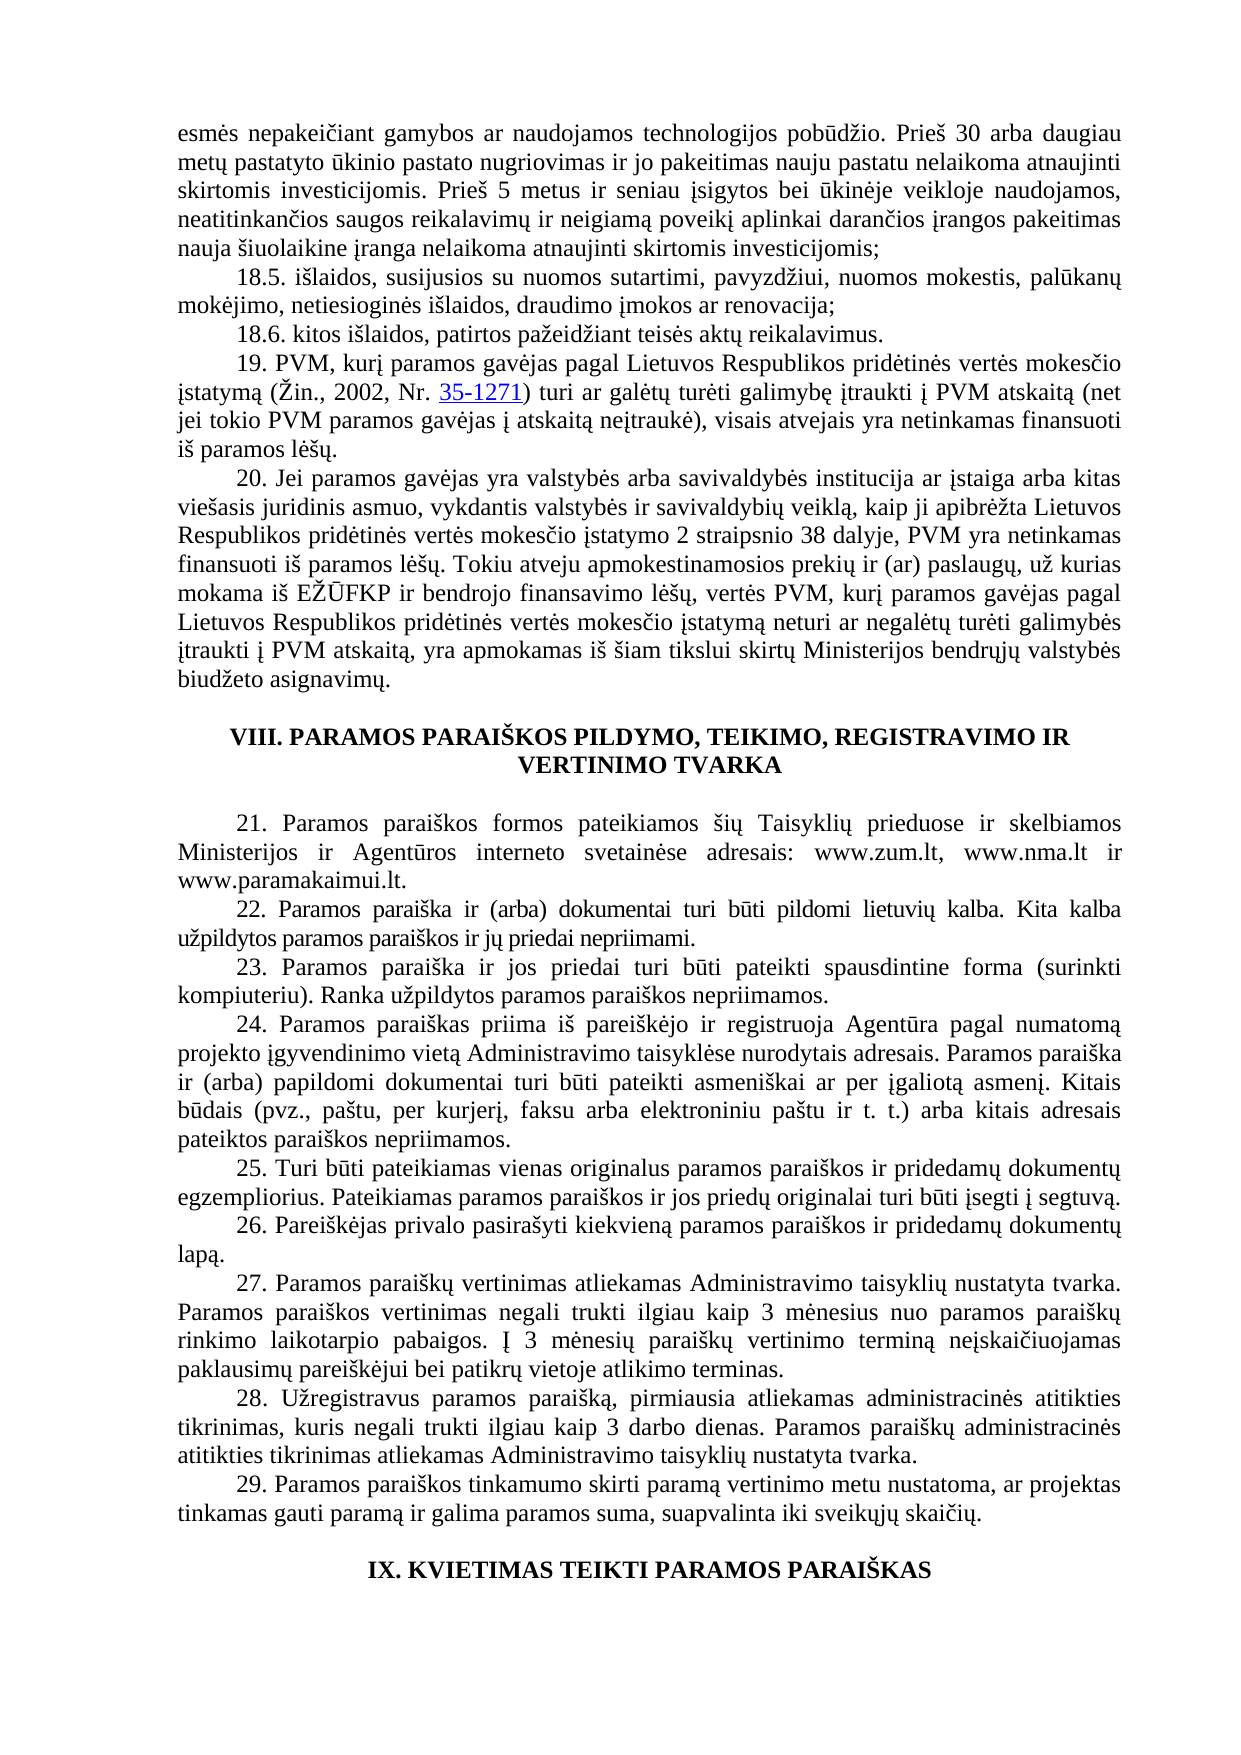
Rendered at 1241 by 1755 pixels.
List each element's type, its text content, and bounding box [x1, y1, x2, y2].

text IX. KVIETIMAS TEIKTI PARAMOS PARAIŠKAS [177, 1556, 1122, 1584]
text 28. Užregistravus paramos paraišką, pirmiausia atliekamas administracinės atitikties tikrinimas, kuris negali trukti ilgiau kaip 3 darbo dienas. Paramos paraiškų administracinės atitikties tikrinimas atliekamas Administravimo taisyklių nustatyta tvarka. [177, 1383, 1122, 1469]
text 27. Paramos paraiškų vertinimas atliekamas Administravimo taisyklių nustatyta tvarka. Paramos paraiškos vertinimas negali trukti ilgiau kaip 3 mėnesius nuo paramos paraiškų rinkimo laikotarpio pabaigos. Į 3 mėnesių paraiškų vertinimo terminą neįskaičiuojamas paklausimų pareiškėjui bei patikrų vietoje atlikimo terminas. [177, 1268, 1122, 1383]
text 24. Paramos paraiškas priima iš pareiškėjo ir registruoja Agentūra pagal numatomą projekto įgyvendinimo vietą Administravimo taisyklėse nurodytais adresais. Paramos paraiška ir (arba) papildomi dokumentai turi būti pateikti asmeniškai ar per įgaliotą asmenį. Kitais būdais (pvz., paštu, per kurjerį, faksu arba elektroniniu paštu ir t. t.) arba kitais adresais pateiktos paraiškos nepriimamos. [177, 1009, 1122, 1153]
text 21. Paramos paraiškos formos pateikiamos šių Taisyklių prieduose ir skelbiamos Ministerijos ir Agentūros interneto svetainėse adresais: www.zum.lt, www.nma.lt ir www.paramakaimui.lt. [177, 808, 1122, 894]
text esmės nepakeičiant gamybos ar naudojamos technologijos pobūdžio. Prieš 30 arba daugiau metų pastatyto ūkinio pastato nugriovimas ir jo pakeitimas nauju pastatu nelaikoma atnaujinti skirtomis investicijomis. Prieš 5 metus ir seniau įsigytos bei ūkinėje veikloje naudojamos, neatitinkančios saugos reikalavimų ir neigiamą poveikį aplinkai darančios įrangos pakeitimas nauja šiuolaikine įranga nelaikoma atnaujinti skirtomis investicijomis; [177, 118, 1122, 262]
text 26. Pareiškėjas privalo pasirašyti kiekvieną paramos paraiškos ir pridedamų dokumentų lapą. [177, 1211, 1122, 1268]
text 23. Paramos paraiška ir jos priedai turi būti pateikti spausdintine forma (surinkti kompiuteriu). Ranka užpildytos paramos paraiškos nepriimamos. [177, 952, 1122, 1009]
text 25. Turi būti pateikiamas vienas originalus paramos paraiškos ir pridedamų dokumentų egzempliorius. Pateikiamas paramos paraiškos ir jos priedų originalai turi būti įsegti į segtuvą. [177, 1153, 1122, 1211]
text 20. Jei paramos gavėjas yra valstybės arba savivaldybės institucija ar įstaiga arba kitas viešasis juridinis asmuo, vykdantis valstybės ir savivaldybių veiklą, kaip ji apibrėžta Lietuvos Respublikos pridėtinės vertės mokesčio įstatymo 2 straipsnio 38 dalyje, PVM yra netinkamas finansuoti iš paramos lėšų. Tokiu atveju apmokestinamosios prekių ir (ar) paslaugų, už kurias mokama iš EŽŪFKP ir bendrojo finansavimo lėšų, vertės PVM, kurį paramos gavėjas pagal Lietuvos Respublikos pridėtinės vertės mokesčio įstatymą neturi ar negalėtų turėti galimybės įtraukti į PVM atskaitą, yra apmokamas iš šiam tikslui skirtų Ministerijos bendrųjų valstybės biudžeto asignavimų. [177, 463, 1122, 693]
text 22. Paramos paraiška ir (arba) dokumentai turi būti pildomi lietuvių kalba. Kita kalba užpildytos paramos paraiškos ir jų priedai nepriimami. [177, 894, 1122, 952]
text 18.5. išlaidos, susijusios su nuomos sutartimi, pavyzdžiui, nuomos mokestis, palūkanų mokėjimo, netiesioginės išlaidos, draudimo įmokos ar renovacija; [177, 262, 1122, 319]
text 29. Paramos paraiškos tinkamumo skirti paramą vertinimo metu nustatoma, ar projektas tinkamas gauti paramą ir galima paramos suma, suapvalinta iki sveikųjų skaičių. [177, 1469, 1122, 1527]
text 18.6. kitos išlaidos, patirtos pažeidžiant teisės aktų reikalavimus. [177, 319, 1122, 348]
text VIII. Paramos PARAIŠKOS PILDYMO, TEIKIMo, REGISTRAVIMo IR VERTINIMO TVARKA [177, 722, 1122, 779]
text 19. PVM, kurį paramos gavėjas pagal Lietuvos Respublikos pridėtinės vertės mokesčio įstatymą (Žin., 2002, Nr. 35-1271) turi ar galėtų turėti galimybę įtraukti į PVM atskaitą (net jei tokio PVM paramos gavėjas į atskaitą neįtraukė), visais atvejais yra netinkamas finansuoti iš paramos lėšų. [177, 348, 1122, 463]
